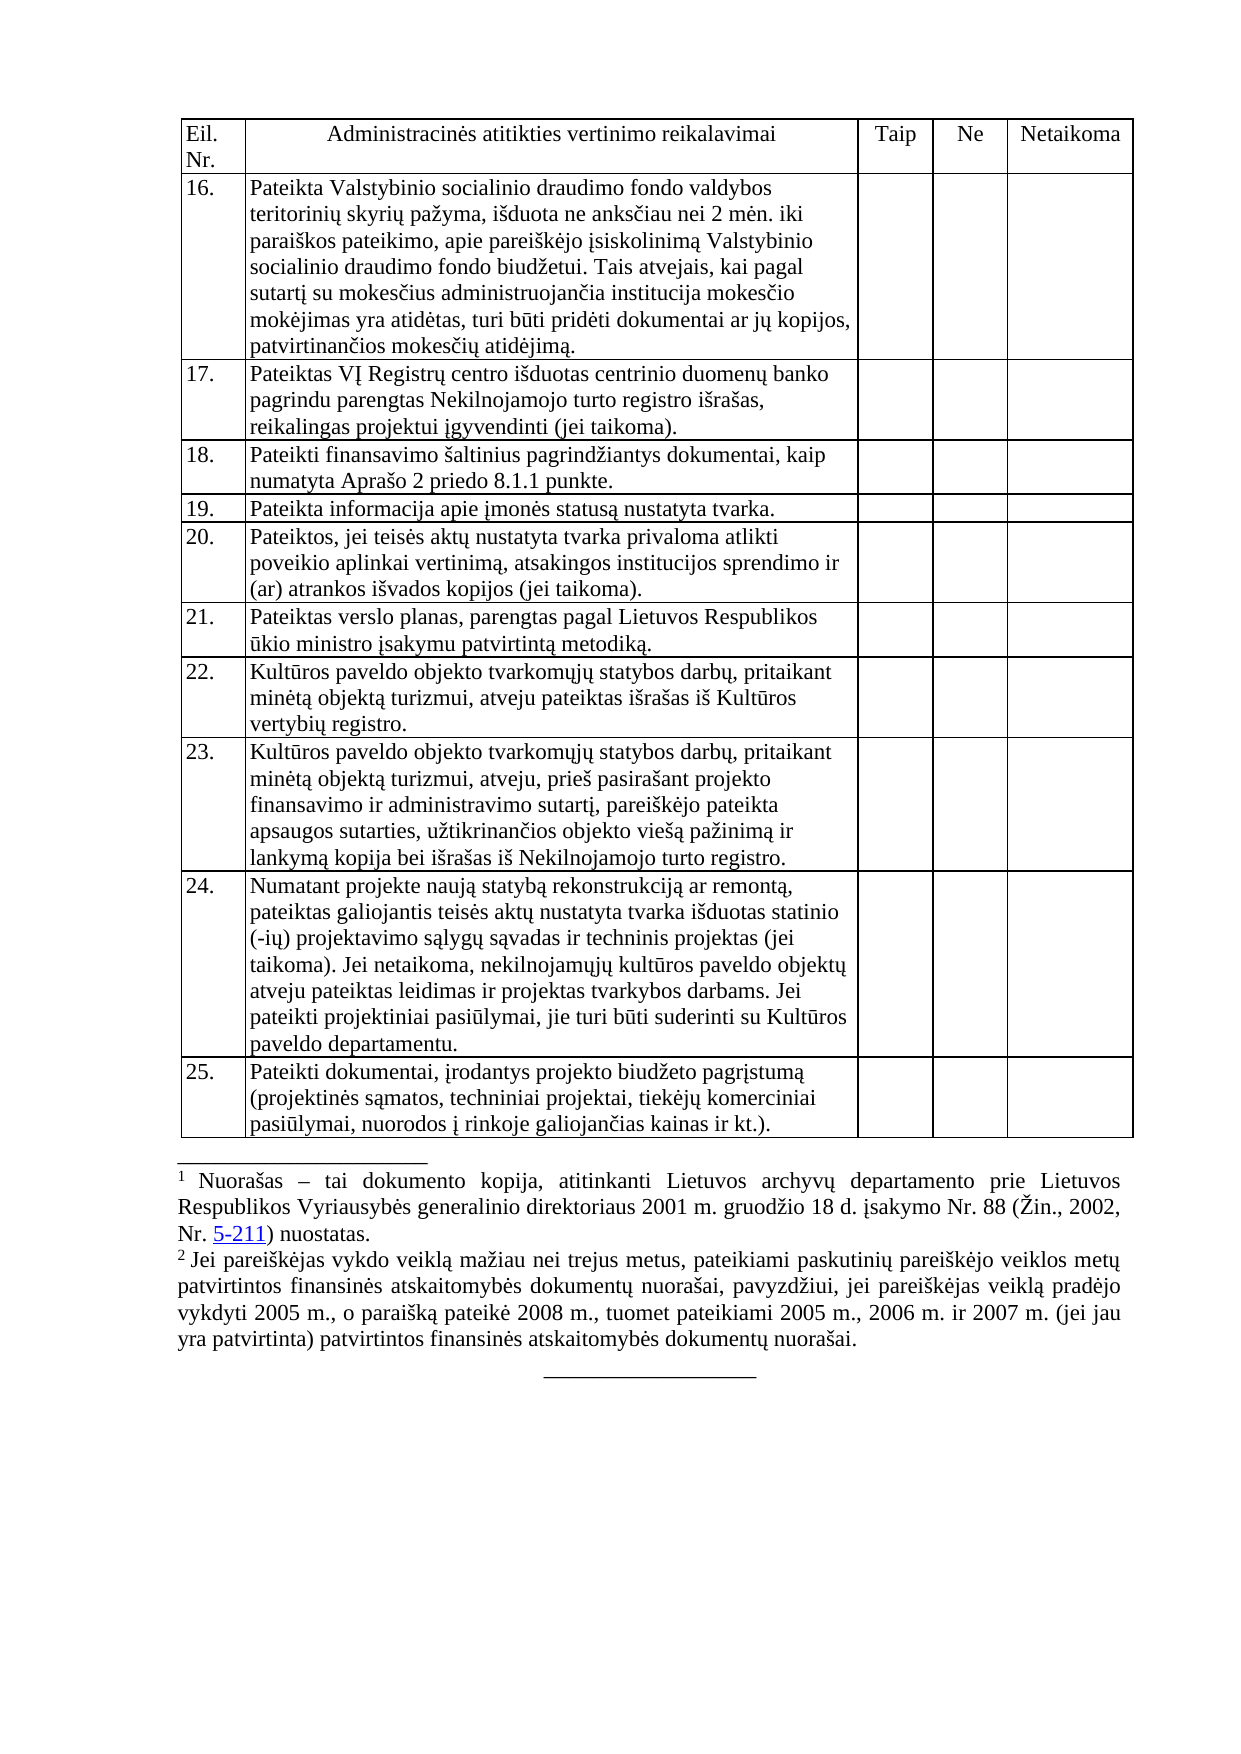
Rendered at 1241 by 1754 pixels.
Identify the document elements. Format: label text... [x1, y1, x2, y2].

table_cell [934, 738, 1007, 870]
table_cell [859, 658, 932, 737]
table_cell 24. [182, 872, 245, 1056]
table_header Eil. Nr. [182, 120, 186, 172]
table_cell [934, 174, 1007, 358]
table_cell [859, 738, 932, 870]
table_cell 20. [182, 523, 245, 602]
table_cell [1008, 523, 1132, 602]
table_cell 19. [241, 495, 245, 521]
table_cell [1008, 738, 1132, 870]
table_cell [859, 441, 932, 493]
text 2 Jei pareiškėjas vykdo veiklą mažiau nei trejus metus, pateikiami paskutinių pareiškėjo veiklos metų patvirtintos finansinės atskaitomybės dokumentų nuorašai, pavyzdžiui, jei pareiškėjas veiklą pradėjo vykdyti 2005 m., o paraišką pateikė 2008 m., tuomet pateikiami 2005 m., 2006 m. ir 2007 m. (jei jau yra patvirtinta) patvirtintos finansinės atskaitomybės dokumentų nuorašai. [177, 1246, 1122, 1352]
table_cell [859, 1058, 932, 1137]
table_cell [859, 360, 932, 439]
table_cell [934, 658, 1007, 737]
text 1 Nuorašas – tai dokumento kopija, atitinkanti Lietuvos archyvų departamento prie Lietuvos Respublikos Vyriausybės generalinio direktoriaus 2001 m. gruodžio 18 d. įsakymo Nr. 88 (Žin., 2002, Nr. 5-211) nuostatas. [177, 1167, 1122, 1246]
table_cell [934, 360, 1007, 439]
table_header Eil. Nr. [241, 120, 245, 172]
table_cell [1008, 441, 1132, 493]
table_cell [1008, 495, 1012, 521]
table_cell [859, 872, 932, 1056]
table_cell [934, 603, 1007, 656]
table_cell [1008, 360, 1132, 439]
table_cell 22. [182, 658, 245, 737]
table_cell 18. [182, 441, 245, 493]
text _________________ [177, 1352, 1122, 1380]
table_cell 25. [182, 1058, 245, 1137]
table_cell [1008, 1058, 1132, 1137]
table_cell 21. [182, 603, 245, 656]
table_cell [1008, 872, 1132, 1056]
table_header Netaikoma [1008, 120, 1132, 172]
text ____________________ [177, 1138, 1122, 1167]
table_cell [1008, 658, 1132, 737]
table_cell [934, 523, 1007, 602]
table_cell [1008, 174, 1132, 358]
table_cell [1008, 603, 1132, 656]
table_header Taip [859, 120, 932, 172]
table_cell [859, 523, 932, 602]
table_cell [934, 872, 1007, 1056]
table_cell [859, 174, 932, 358]
table_cell [934, 441, 1007, 493]
table_cell [859, 603, 932, 656]
table_cell [934, 1058, 1007, 1137]
table_cell 17. [182, 360, 245, 439]
table_cell 23. [182, 738, 245, 870]
table_header Ne [934, 120, 1007, 172]
table_cell 19. [182, 495, 186, 521]
table_cell 16. [182, 174, 245, 358]
table_cell [1003, 495, 1007, 521]
table_header Administracinės atitikties vertinimo reikalavimai [246, 120, 857, 172]
